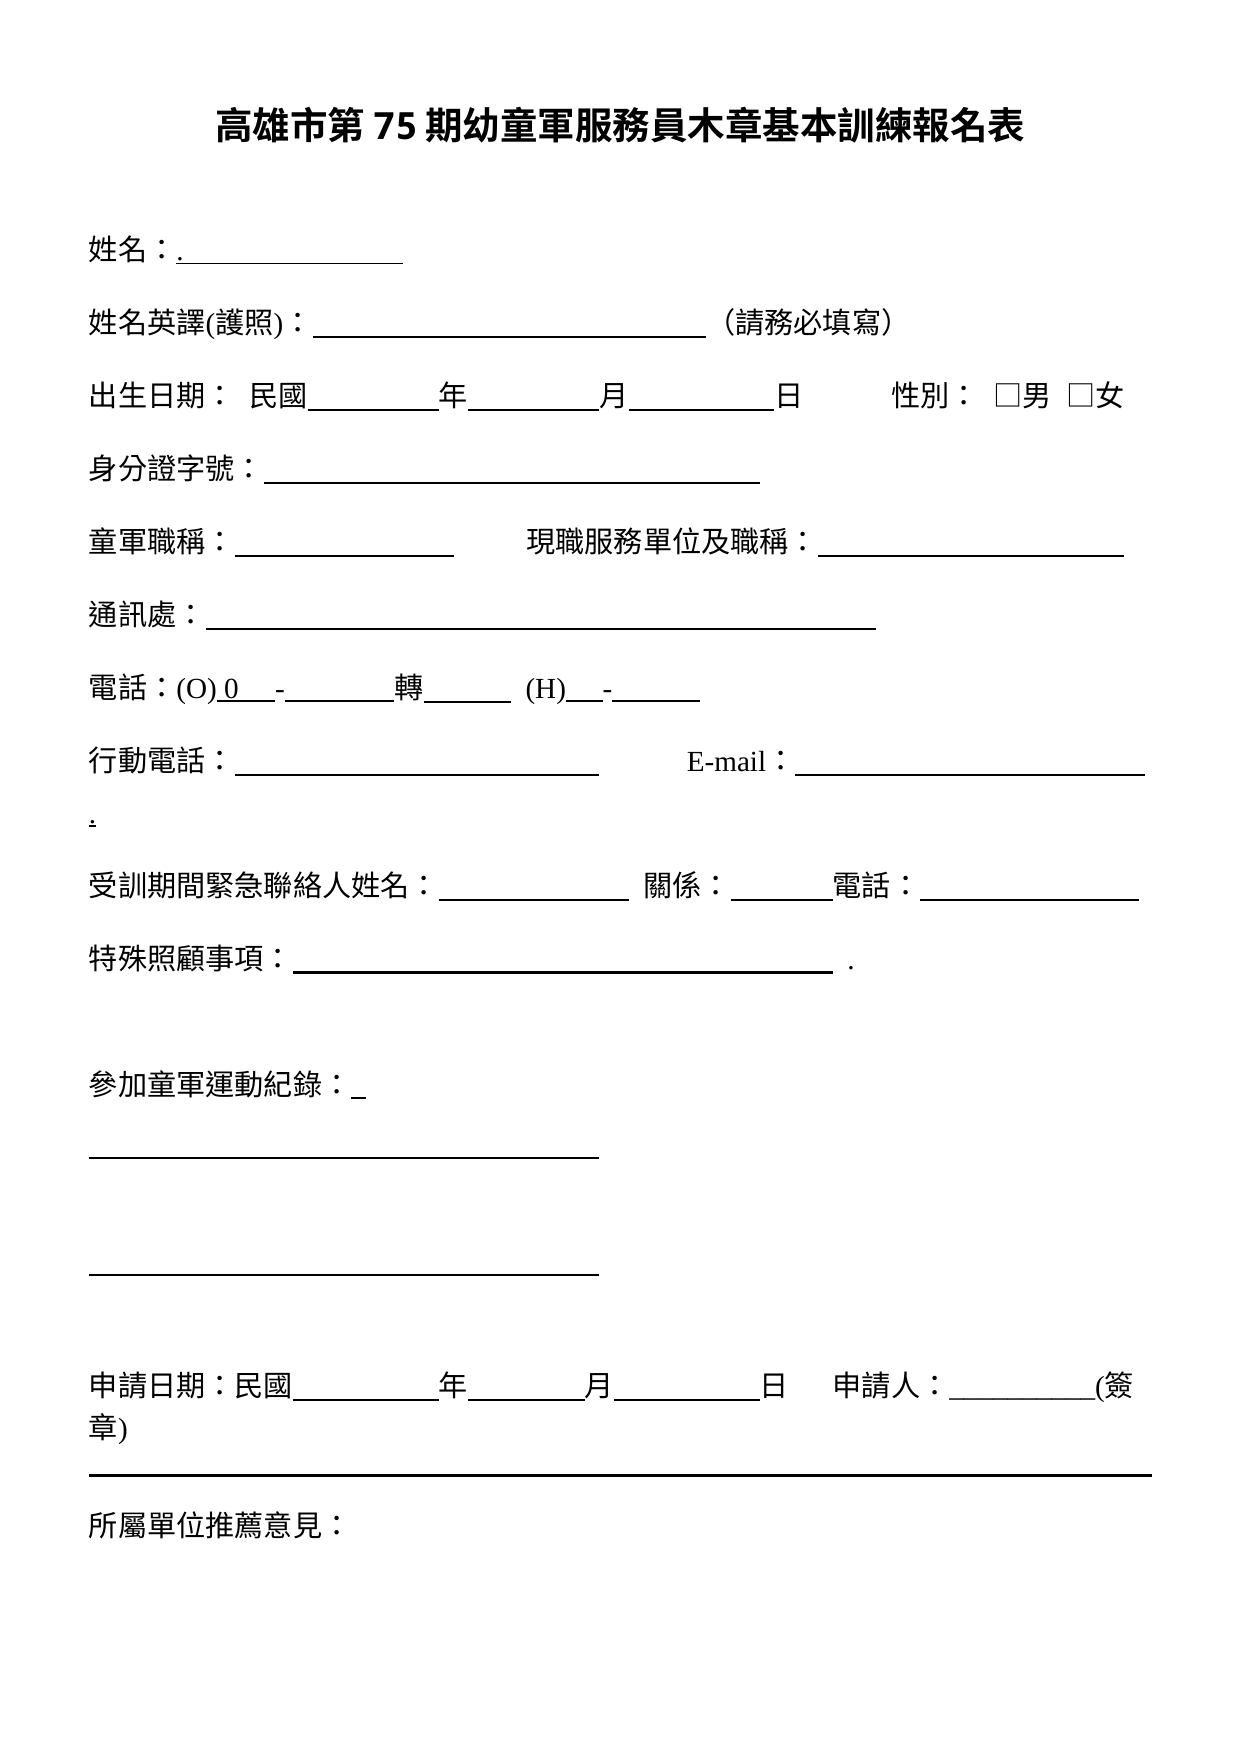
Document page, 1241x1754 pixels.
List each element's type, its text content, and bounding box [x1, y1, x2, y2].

text 參加童軍運動紀錄： [89, 1061, 1152, 1103]
text 所屬單位推薦意見： [89, 1502, 1152, 1544]
text 行動電話： E-mail： . [89, 729, 1152, 834]
text 特殊照顧事項： . [89, 927, 1152, 979]
text 電話：(O) 0 - 轉 (H) - [89, 657, 1152, 709]
text 申請日期：民國 年 月 日 申請人：__________(簽章) [89, 1362, 1152, 1474]
text 高雄市第75期幼童軍服務員木章基本訓練報名表 [89, 96, 1152, 150]
text 出生日期： 民國 年 月 日 性別： □男 □女 [89, 365, 1152, 417]
text 姓名：. [89, 219, 1152, 271]
text 受訓期間緊急聯絡人姓名： 關係： 電話： [89, 854, 1152, 907]
text 姓名英譯(護照)： （請務必填寫） [89, 292, 1152, 344]
text 身分證字號： [89, 438, 1152, 490]
text 童軍職稱： 現職服務單位及職稱： [89, 511, 1152, 563]
text 通訊處： [89, 584, 1152, 636]
